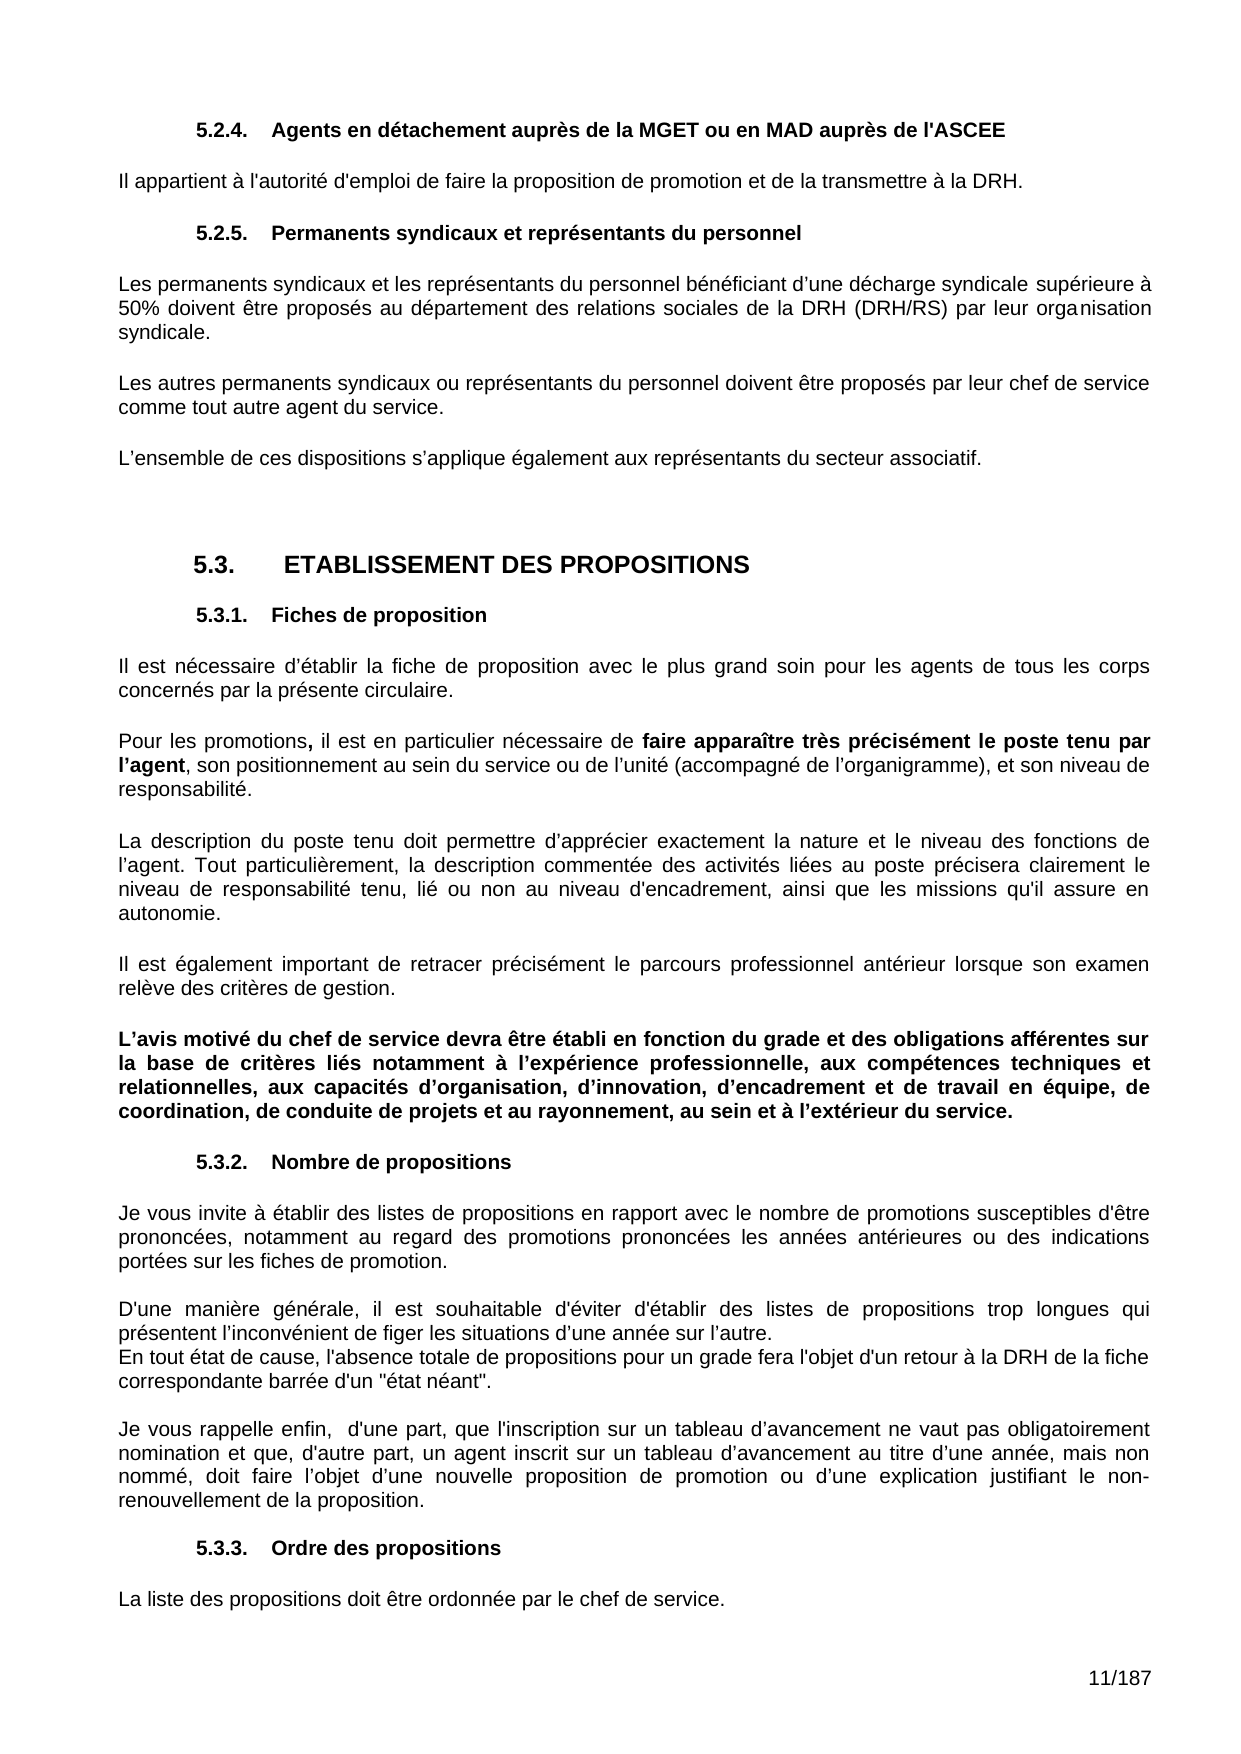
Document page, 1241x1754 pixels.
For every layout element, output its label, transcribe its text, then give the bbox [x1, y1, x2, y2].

subtitle ETABLISSEMENT DES PROPOSITIONS [118, 550, 1152, 579]
text Les permanents syndicaux et les représentants du personnel bénéficiant d’une décharge syndicale supérieure à 50% doivent être proposés au département des relations sociales de la DRH (DRH/RS) par leur organisation syndicale. [118, 272, 1152, 343]
text D'une manière générale, il est souhaitable d'éviter d'établir des listes de propositions trop longues qui présentent l’inconvénient de figer les situations d’une année sur l’autre. [118, 1297, 1152, 1344]
text Je vous rappelle enfin, d'une part, que l'inscription sur un tableau d’avancement ne vaut pas obligatoirement nomination et que, d'autre part, un agent inscrit sur un tableau d’avancement au titre d’une année, mais non nommé, doit faire l’objet d’une nouvelle proposition de promotion ou d’une explication justifiant le non-renouvellement de la proposition. [118, 1416, 1152, 1512]
text Pour les promotions, il est en particulier nécessaire de faire apparaître très précisément le poste tenu par l’agent, son positionnement au sein du service ou de l’unité (accompagné de l’organigramme), et son niveau de responsabilité. [118, 729, 1152, 801]
subtitle Nombre de propositions [121, 1149, 1152, 1173]
text Il est également important de retracer précisément le parcours professionnel antérieur lorsque son examen relève des critères de gestion. [118, 951, 1152, 999]
text L’ensemble de ces dispositions s’applique également aux représentants du secteur associatif. [118, 446, 1152, 470]
text La description du poste tenu doit permettre d’apprécier exactement la nature et le niveau des fonctions de l’agent. Tout particulièrement, la description commentée des activités liées au poste précisera clairement le niveau de responsabilité tenu, lié ou non au niveau d'encadrement, ainsi que les missions qu'il assure en autonomie. [118, 828, 1152, 924]
text Je vous invite à établir des listes de propositions en rapport avec le nombre de promotions susceptibles d'être prononcées, notamment au regard des promotions prononcées les années antérieures ou des indications portées sur les fiches de promotion. [118, 1201, 1152, 1273]
subtitle Permanents syndicaux et représentants du personnel [121, 220, 1152, 244]
subtitle Fiches de proposition [121, 603, 1152, 627]
text La liste des propositions doit être ordonnée par le chef de service. [118, 1587, 1152, 1611]
text L’avis motivé du chef de service devra être établi en fonction du grade et des obligations afférentes sur la base de critères liés notamment à l’expérience professionnelle, aux compétences techniques et relationnelles, aux capacités d’organisation, d’innovation, d’encadrement et de travail en équipe, de coordination, de conduite de projets et au rayonnement, au sein et à l’extérieur du service. [118, 1027, 1152, 1122]
text Les autres permanents syndicaux ou représentants du personnel doivent être proposés par leur chef de service comme tout autre agent du service. [118, 371, 1152, 418]
subtitle Ordre des propositions [121, 1536, 1152, 1560]
text Il appartient à l'autorité d'emploi de faire la proposition de promotion et de la transmettre à la DRH. [118, 169, 1152, 193]
subtitle Agents en détachement auprès de la MGET ou en MAD auprès de l'ASCEE [121, 118, 1152, 142]
text En tout état de cause, l'absence totale de propositions pour un grade fera l'objet d'un retour à la DRH de la fiche correspondante barrée d'un "état néant". [118, 1344, 1152, 1392]
text Il est nécessaire d’établir la fiche de proposition avec le plus grand soin pour les agents de tous les corps concernés par la présente circulaire. [118, 654, 1152, 702]
